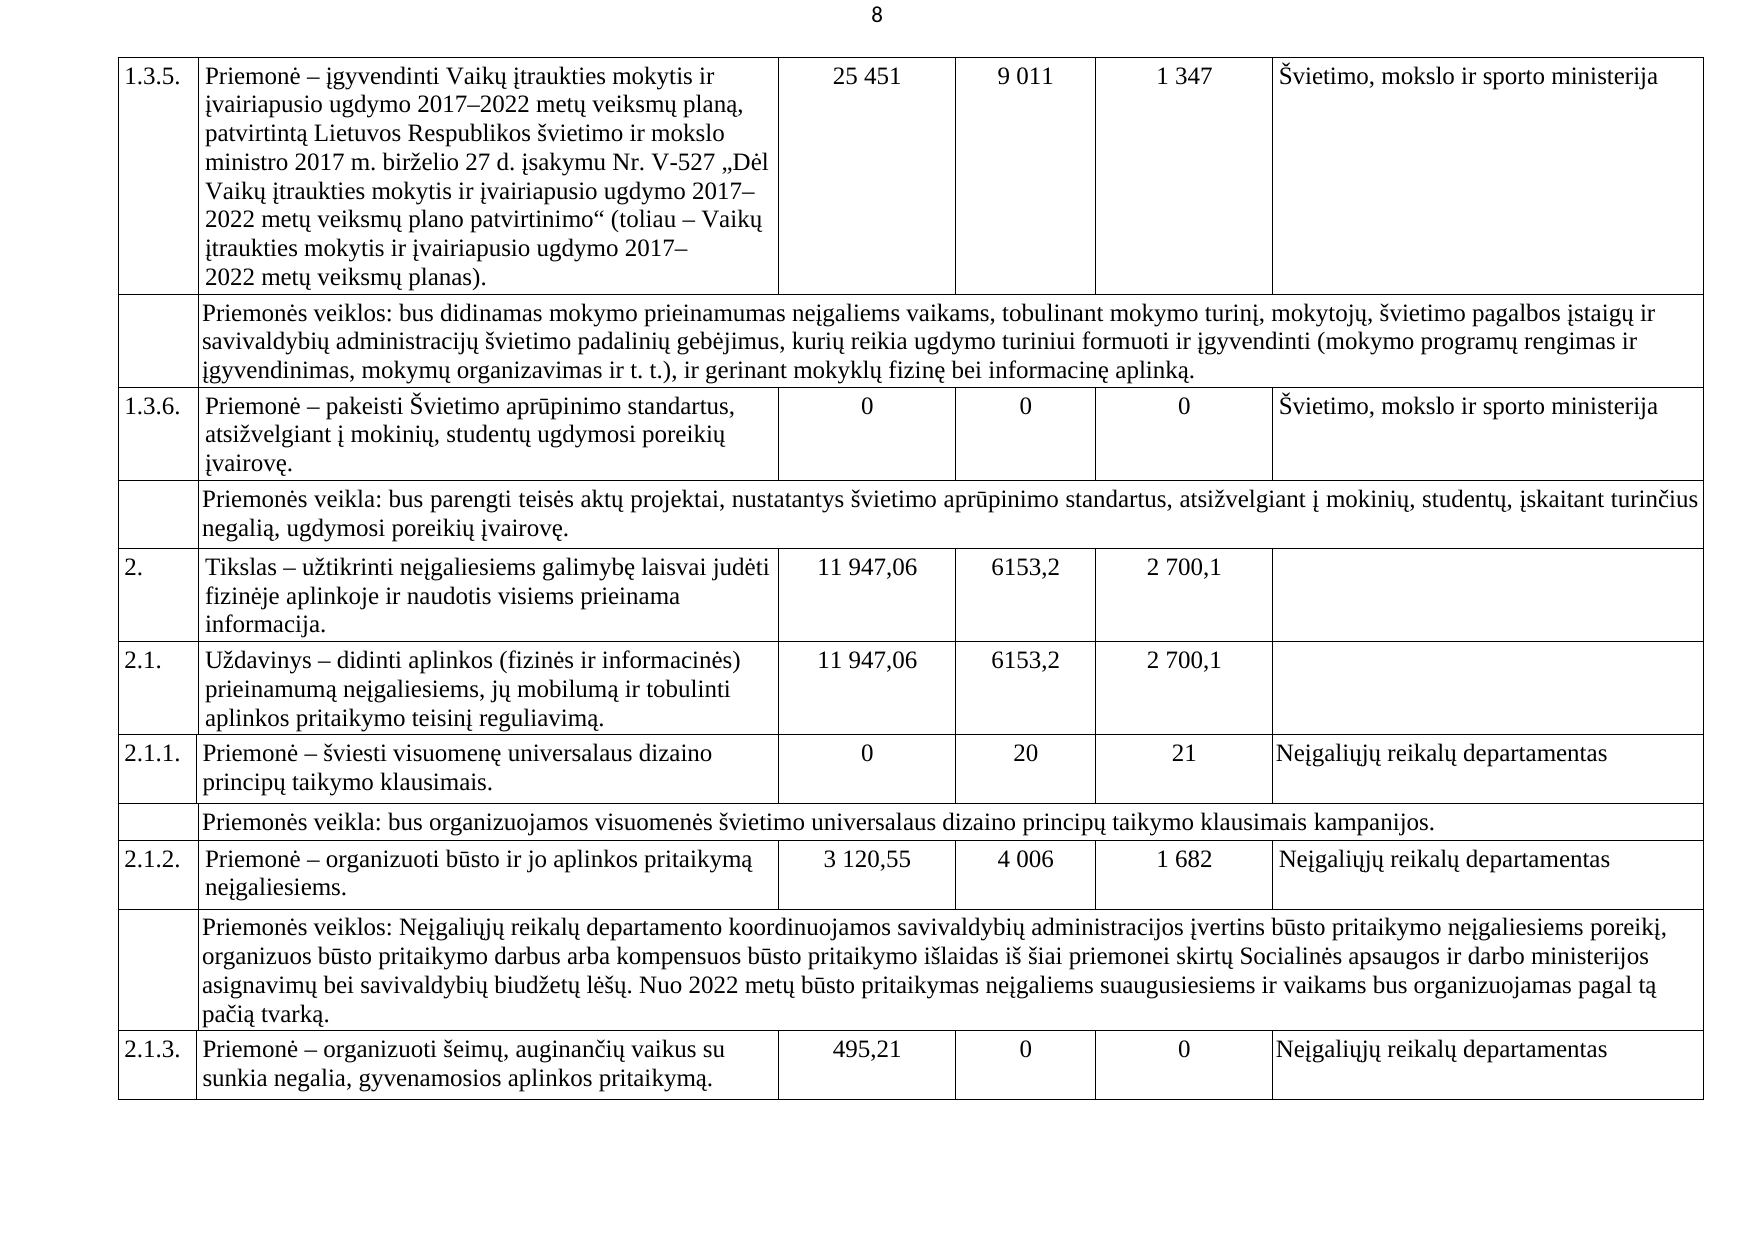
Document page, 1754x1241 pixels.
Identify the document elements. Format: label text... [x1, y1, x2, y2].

table_cell 0 [779, 735, 955, 803]
table_cell Neįgaliųjų reikalų departamentas [1273, 735, 1703, 803]
table_cell 9 011 [956, 58, 1095, 294]
table_cell [119, 481, 198, 548]
table_cell Priemonės veiklos: bus didinamas mokymo prieinamumas neįgaliems vaikams, tobulinant mokymo turinį, mokytojų, švietimo pagalbos įstaigų ir savivaldybių administracijų švietimo padalinių gebėjimus, kurių reikia ugdymo turiniui formuoti ir įgyvendinti (mokymo programų rengimas ir įgyvendinimas, mokymų organizavimas ir t. t.), ir gerinant mokyklų fizinę bei informacinę aplinką. [199, 295, 1703, 387]
table_cell 2.1.1. [119, 735, 196, 803]
table_cell 1.3.5. [119, 58, 198, 294]
table_cell 4 006 [956, 841, 1095, 908]
table_cell 2.1.3. [119, 1031, 196, 1099]
table_cell 1 682 [1096, 841, 1272, 908]
table_cell 495,21 [779, 1031, 955, 1099]
table_cell Priemonė – įgyvendinti Vaikų įtraukties mokytis ir įvairiapusio ugdymo 2017–2022 metų veiksmų planą, patvirtintą Lietuvos Respublikos švietimo ir mokslo ministro 2017 m. birželio 27 d. įsakymu Nr. V-527 „Dėl Vaikų įtraukties mokytis ir įvairiapusio ugdymo 2017–2022 metų veiksmų plano patvirtinimo“ (toliau – Vaikų įtraukties mokytis ir įvairiapusio ugdymo 2017–2022 metų veiksmų planas). [199, 58, 778, 294]
table_cell Priemonė – organizuoti būsto ir jo aplinkos pritaikymą neįgaliesiems. [199, 841, 778, 908]
table_cell 1.3.6. [119, 388, 198, 480]
table_cell Švietimo, mokslo ir sporto ministerija [1273, 388, 1703, 480]
table_cell Neįgaliųjų reikalų departamentas [1273, 1031, 1703, 1099]
table_cell [119, 910, 198, 1030]
table_cell 2.1.2. [119, 841, 198, 908]
table_cell 20 [956, 735, 1095, 803]
table_cell Tikslas – užtikrinti neįgaliesiems galimybę laisvai judėti fizinėje aplinkoje ir naudotis visiems prieinama informacija. [199, 549, 778, 641]
table_cell Švietimo, mokslo ir sporto ministerija [1273, 58, 1703, 294]
table_cell 25 451 [779, 58, 955, 294]
table_cell Neįgaliųjų reikalų departamentas [1273, 841, 1703, 908]
table_cell 1 347 [1096, 58, 1272, 294]
table_cell Priemonės veikla: bus parengti teisės aktų projektai, nustatantys švietimo aprūpinimo standartus, atsižvelgiant į mokinių, studentų, įskaitant turinčius negalią, ugdymosi poreikių įvairovę. [199, 481, 1703, 548]
table_cell Priemonės veikla: bus organizuojamos visuomenės švietimo universalaus dizaino principų taikymo klausimais kampanijos. [199, 804, 1703, 840]
table_cell 6153,2 [956, 549, 1095, 641]
table_cell 0 [1096, 388, 1272, 480]
table_cell 11 947,06 [779, 549, 955, 641]
table_cell 21 [1096, 735, 1272, 803]
table_cell [119, 295, 198, 387]
table_cell 6153,2 [956, 642, 1095, 734]
table_cell Priemonės veiklos: Neįgaliųjų reikalų departamento koordinuojamos savivaldybių administracijos įvertins būsto pritaikymo neįgaliesiems poreikį, organizuos būsto pritaikymo darbus arba kompensuos būsto pritaikymo išlaidas iš šiai priemonei skirtų Socialinės apsaugos ir darbo ministerijos asignavimų bei savivaldybių biudžetų lėšų. Nuo 2022 metų būsto pritaikymas neįgaliems suaugusiesiems ir vaikams bus organizuojamas pagal tą pačią tvarką. [199, 910, 1703, 1030]
table_cell Uždavinys – didinti aplinkos (fizinės ir informacinės) prieinamumą neįgaliesiems, jų mobilumą ir tobulinti aplinkos pritaikymo teisinį reguliavimą. [199, 642, 778, 734]
table_cell 0 [779, 388, 955, 480]
table_cell 2 700,1 [1096, 642, 1272, 734]
table_cell 11 947,06 [779, 642, 955, 734]
table_cell Priemonė – pakeisti Švietimo aprūpinimo standartus, atsižvelgiant į mokinių, studentų ugdymosi poreikių įvairovę. [199, 388, 778, 480]
table_cell 3 120,55 [779, 841, 955, 908]
table_cell [1273, 642, 1703, 734]
table_cell 0 [1096, 1031, 1272, 1099]
table_cell 2. [119, 549, 198, 641]
table_cell [119, 804, 198, 840]
table_cell [1273, 549, 1703, 641]
table_cell 2 700,1 [1096, 549, 1272, 641]
table_cell 0 [956, 388, 1095, 480]
table_cell 0 [956, 1031, 1095, 1099]
table_cell Priemonė – šviesti visuomenę universalaus dizaino principų taikymo klausimais. [197, 735, 778, 803]
table_cell 2.1. [119, 642, 198, 734]
table_cell Priemonė – organizuoti šeimų, auginančių vaikus su sunkia negalia, gyvenamosios aplinkos pritaikymą. [197, 1031, 778, 1099]
